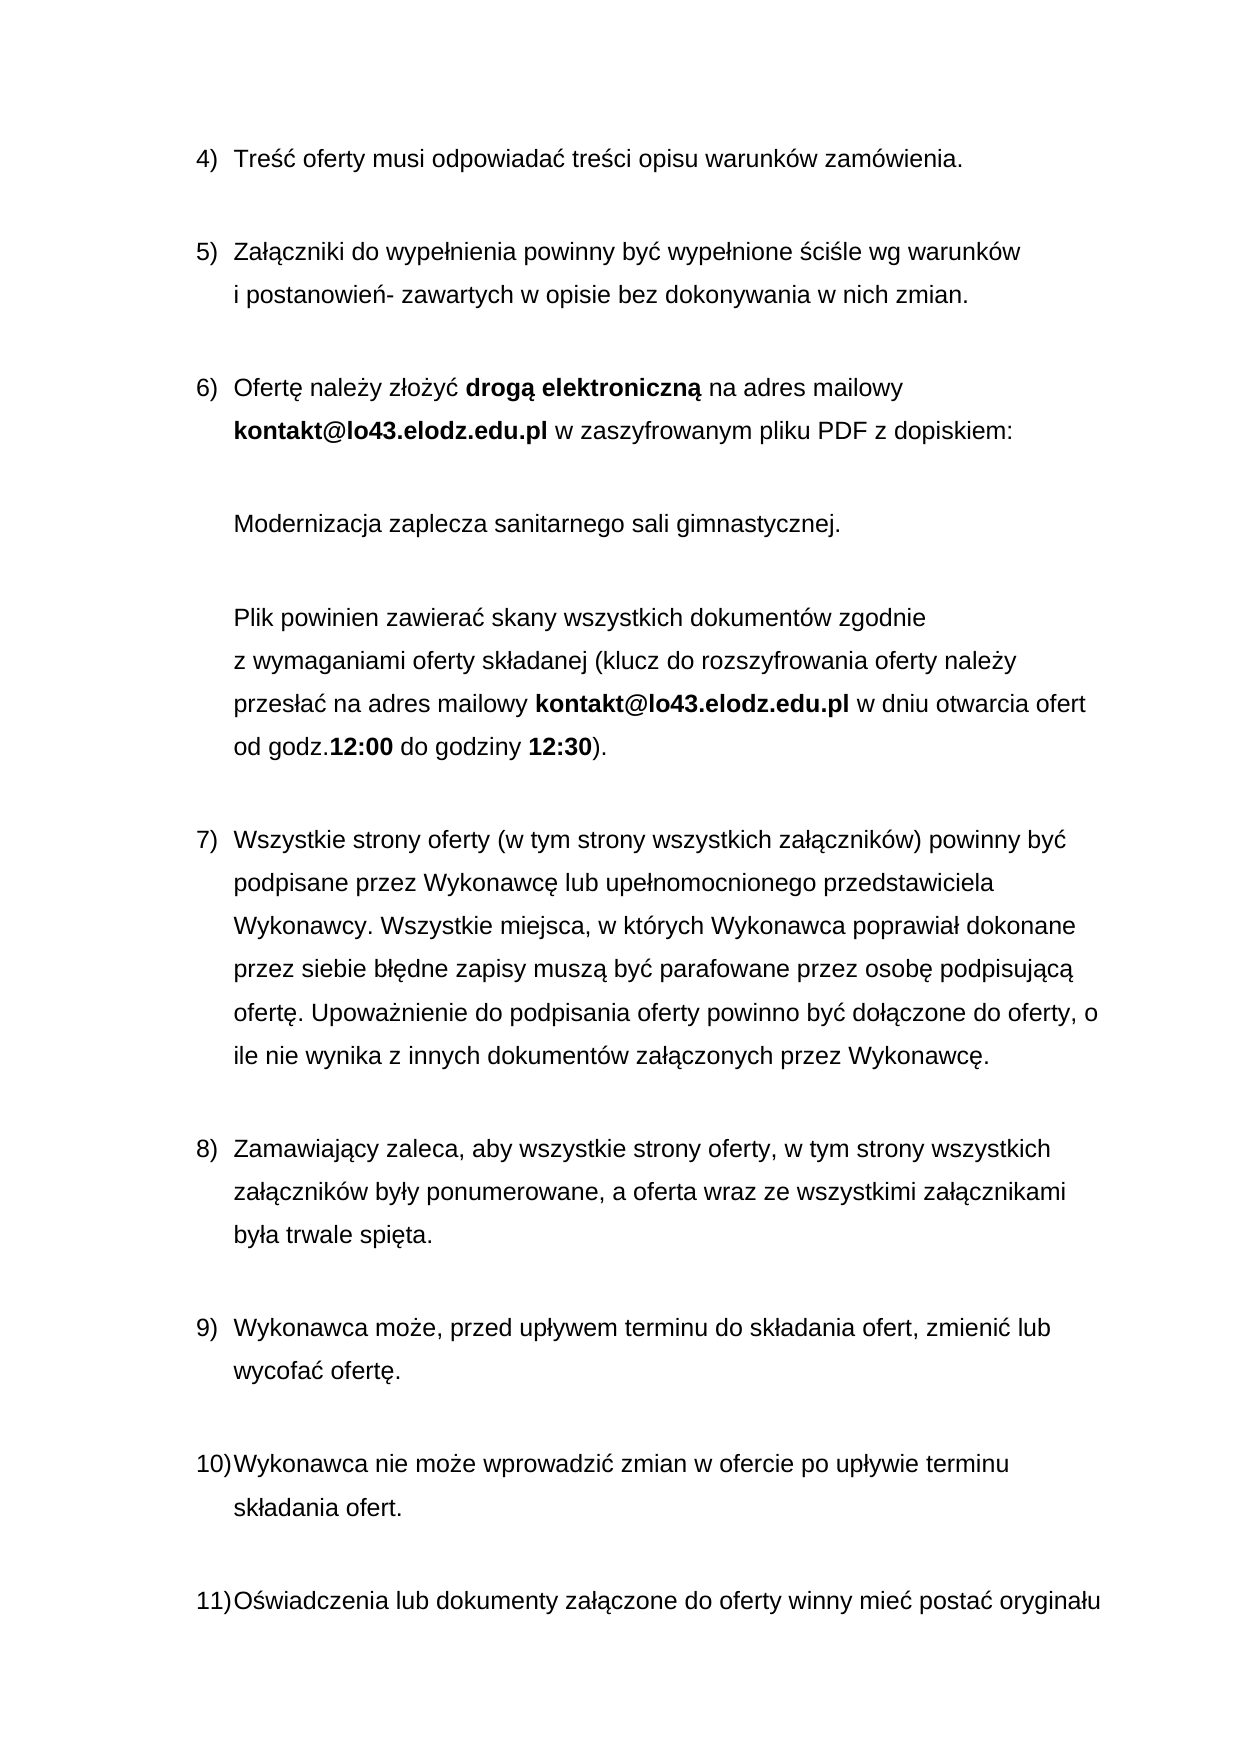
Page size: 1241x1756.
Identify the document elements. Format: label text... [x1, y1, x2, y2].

list Wykonawca może, przed upływem terminu do składania ofert, zmienić lub wycofać ofertę. [196, 1313, 1105, 1385]
list Załączniki do wypełnienia powinny być wypełnione ściśle wg warunków i postanowień- zawartych w opisie bez dokonywania w nich zmian. [196, 237, 1105, 309]
list Oświadczenia lub dokumenty załączone do oferty winny mieć postać oryginału [196, 1586, 1105, 1614]
list Plik powinien zawierać skany wszystkich dokumentów zgodnie z wymaganiami oferty składanej (klucz do rozszyfrowania oferty należy przesłać na adres mailowy kontakt@lo43.elodz.edu.pl w dniu otwarcia ofert od godz.12:00 do godziny 12:30). [233, 602, 1105, 761]
list Zamawiający zaleca, aby wszystkie strony oferty, w tym strony wszystkich załączników były ponumerowane, a oferta wraz ze wszystkimi załącznikami była trwale spięta. [196, 1134, 1105, 1249]
list Wykonawca nie może wprowadzić zmian w ofercie po upływie terminu składania ofert. [196, 1449, 1105, 1521]
list Ofertę należy złożyć drogą elektroniczną na adres mailowy kontakt@lo43.elodz.edu.pl w zaszyfrowanym pliku PDF z dopiskiem: [196, 373, 1105, 445]
list Treść oferty musi odpowiadać treści opisu warunków zamówienia. [196, 144, 1105, 172]
list Wszystkie strony oferty (w tym strony wszystkich załączników) powinny być podpisane przez Wykonawcę lub upełnomocnionego przedstawiciela Wykonawcy. Wszystkie miejsca, w których Wykonawca poprawiał dokonane przez siebie błędne zapisy muszą być parafowane przez osobę podpisującą ofertę. Upoważnienie do podpisania oferty powinno być dołączone do oferty, o ile nie wynika z innych dokumentów załączonych przez Wykonawcę. [196, 825, 1105, 1069]
list Modernizacja zaplecza sanitarnego sali gimnastycznej. [233, 509, 1105, 538]
